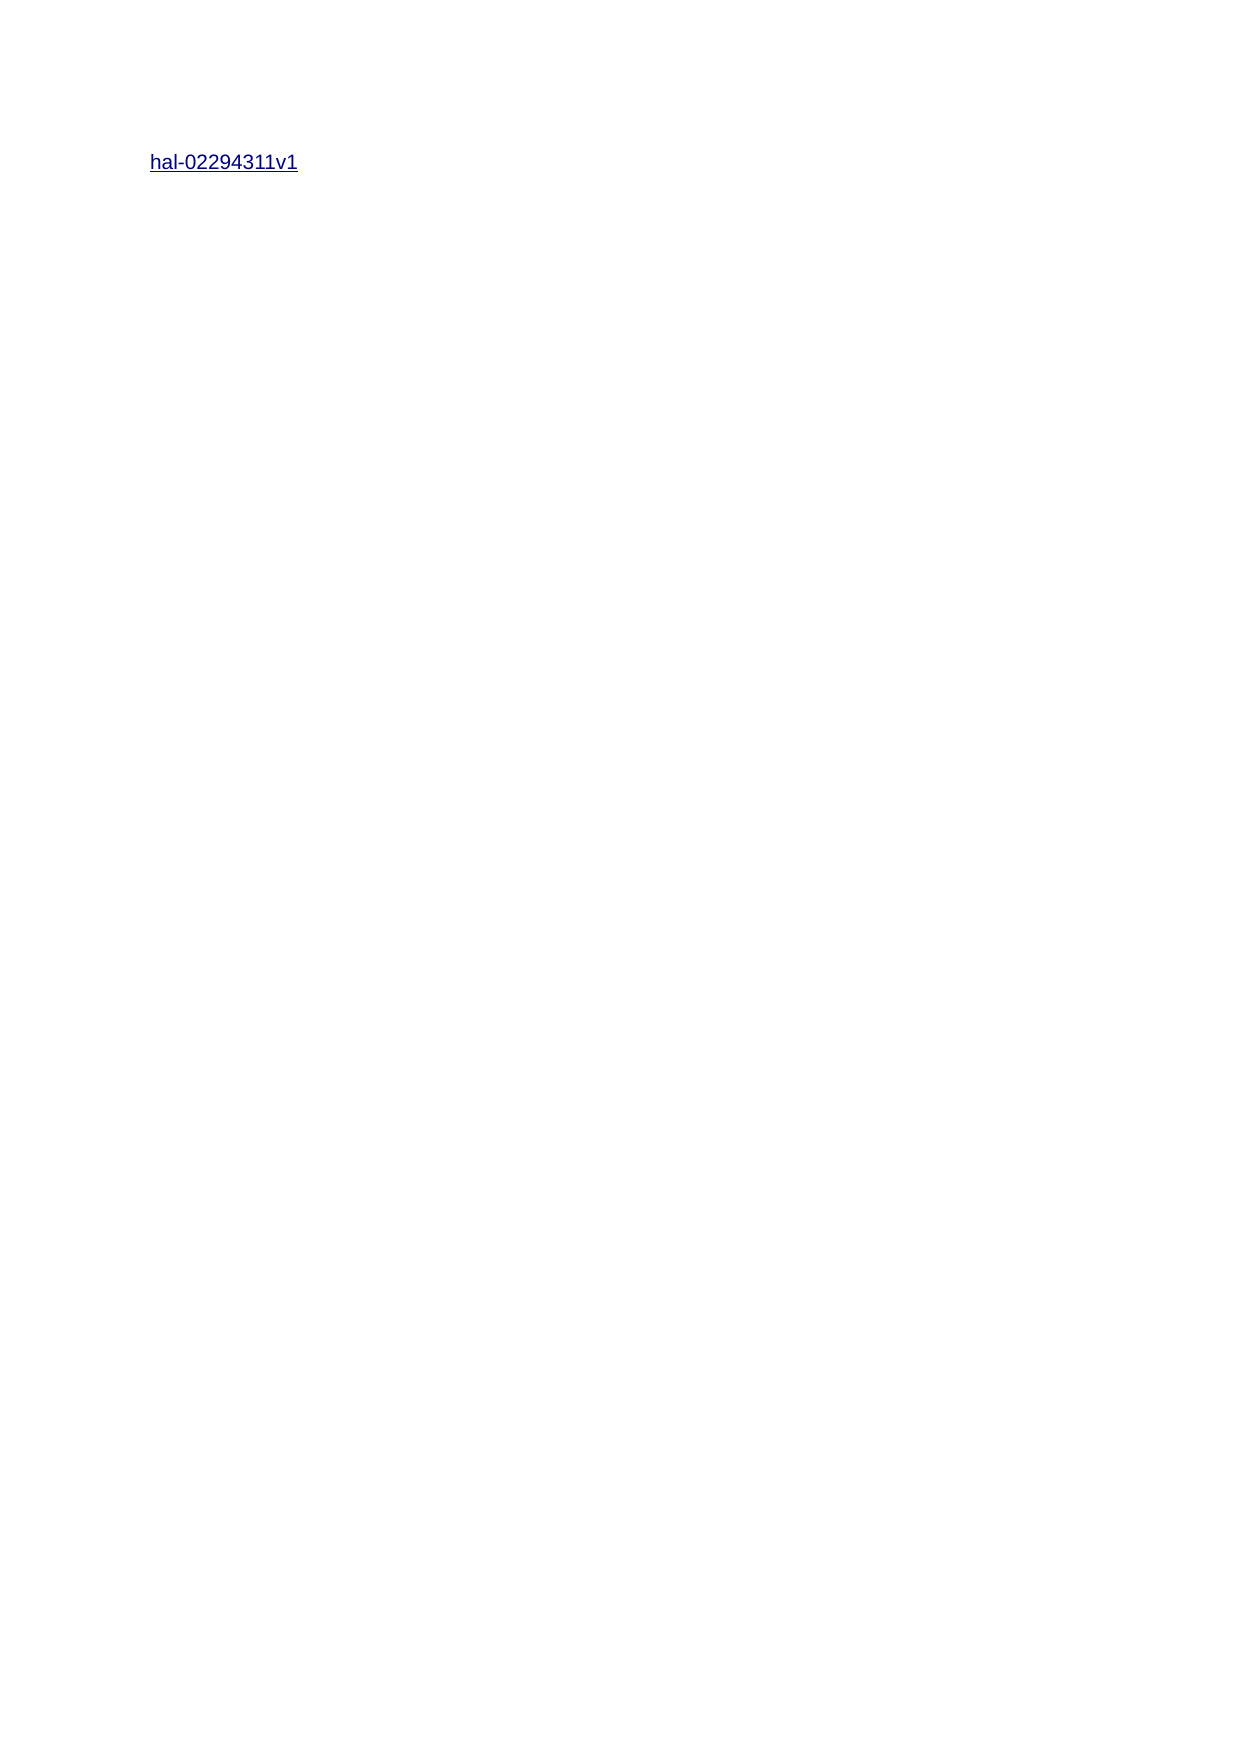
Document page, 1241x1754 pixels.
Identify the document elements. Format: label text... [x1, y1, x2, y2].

table_header hal-02294311v1 [150, 150, 1090, 174]
